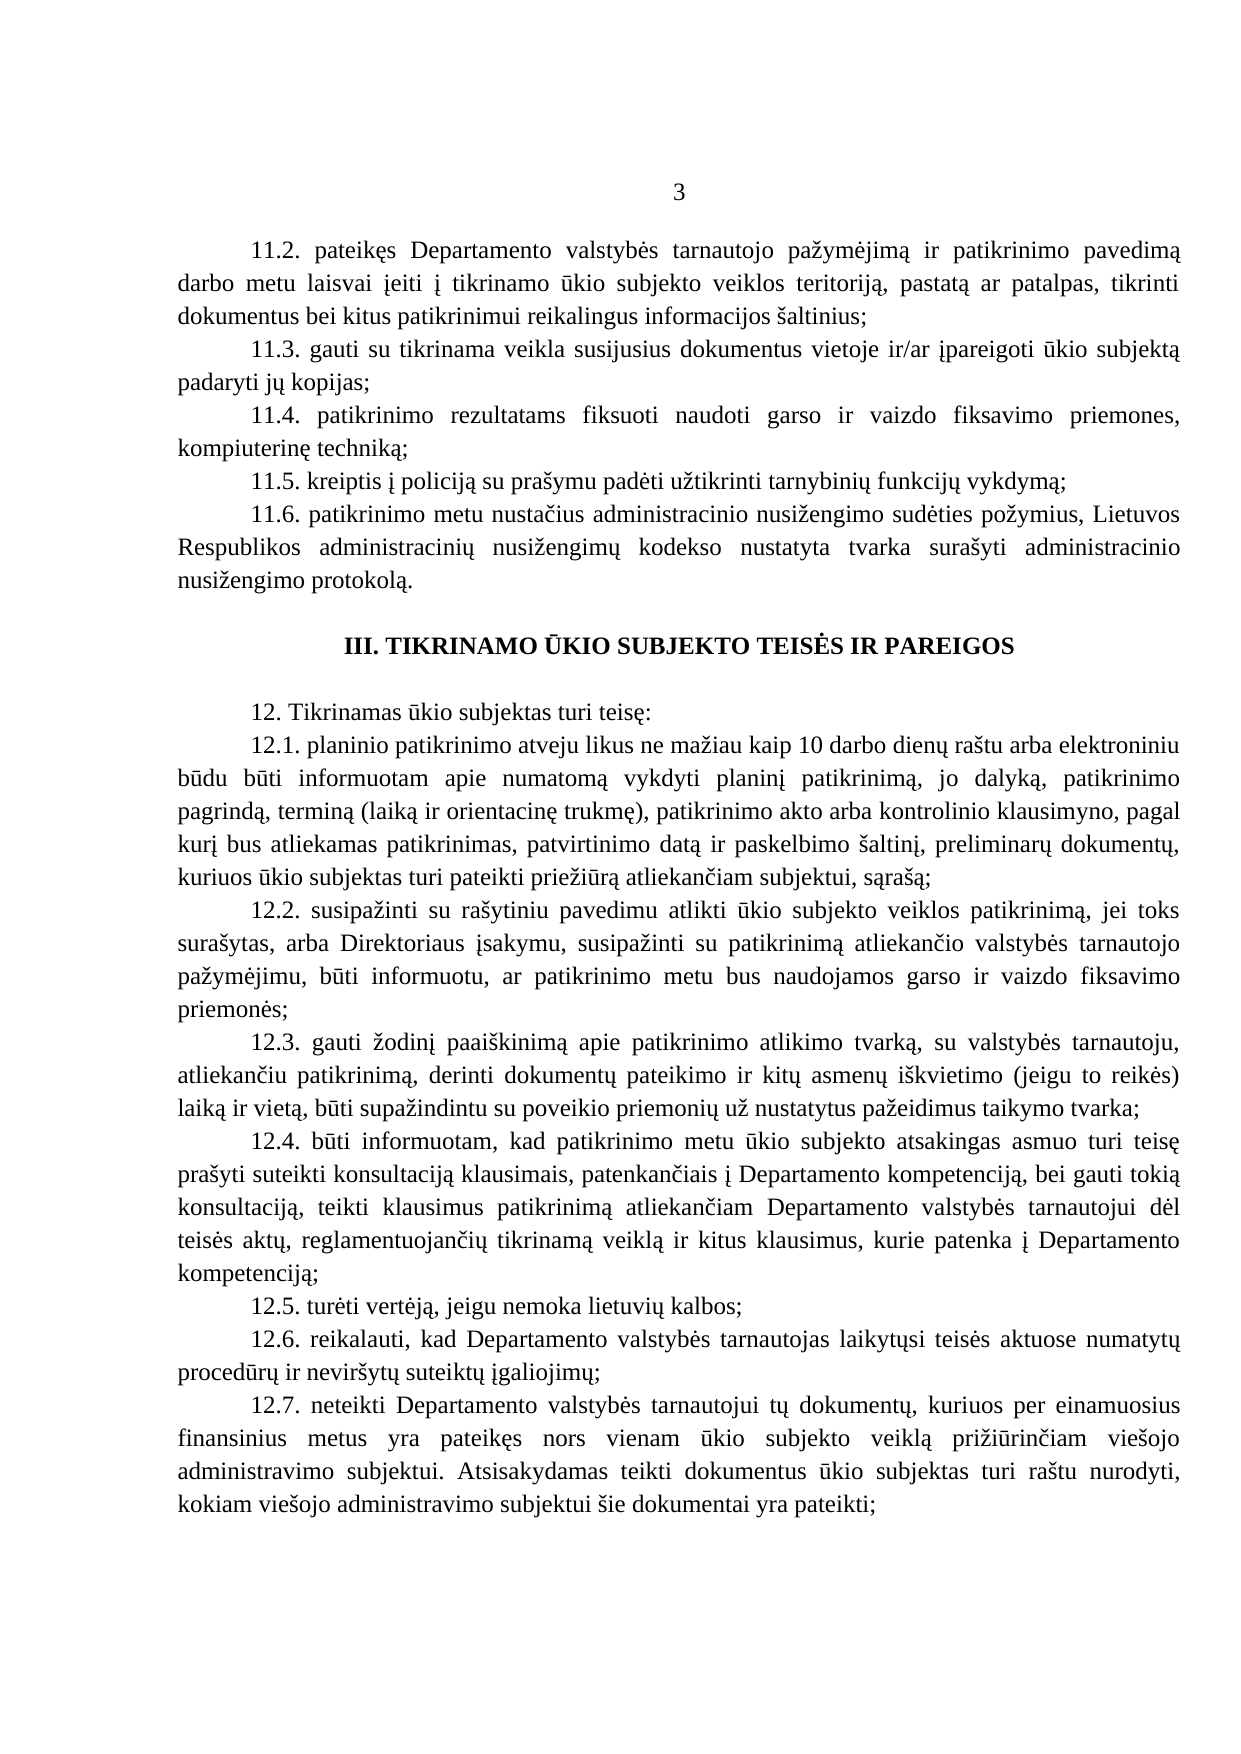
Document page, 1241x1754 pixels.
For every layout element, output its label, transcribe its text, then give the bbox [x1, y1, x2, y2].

text 12.1. planinio patikrinimo atveju likus ne mažiau kaip 10 darbo dienų raštu arba elektroniniu būdu būti informuotam apie numatomą vykdyti planinį patikrinimą, jo dalyką, patikrinimo pagrindą, terminą (laiką ir orientacinę trukmę), patikrinimo akto arba kontrolinio klausimyno, pagal kurį bus atliekamas patikrinimas, patvirtinimo datą ir paskelbimo šaltinį, preliminarų dokumentų, kuriuos ūkio subjektas turi pateikti priežiūrą atliekančiam subjektui, sąrašą; [177, 730, 1181, 891]
text 11.6. patikrinimo metu nustačius administracinio nusižengimo sudėties požymius, Lietuvos Respublikos administracinių nusižengimų kodekso nustatyta tvarka surašyti administracinio nusižengimo protokolą. [177, 499, 1181, 594]
text 12.7. neteikti Departamento valstybės tarnautojui tų dokumentų, kuriuos per einamuosius finansinius metus yra pateikęs nors vienam ūkio subjekto veiklą prižiūrinčiam viešojo administravimo subjektui. Atsisakydamas teikti dokumentus ūkio subjektas turi raštu nurodyti, kokiam viešojo administravimo subjektui šie dokumentai yra pateikti; [177, 1390, 1181, 1518]
text 11.4. patikrinimo rezultatams fiksuoti naudoti garso ir vaizdo fiksavimo priemones, kompiuterinę techniką; [177, 400, 1181, 462]
text 11.3. gauti su tikrinama veikla susijusius dokumentus vietoje ir/ar įpareigoti ūkio subjektą padaryti jų kopijas; [177, 334, 1181, 396]
text 12.3. gauti žodinį paaiškinimą apie patikrinimo atlikimo tvarką, su valstybės tarnautoju, atliekančiu patikrinimą, derinti dokumentų pateikimo ir kitų asmenų iškvietimo (jeigu to reikės) laiką ir vietą, būti supažindintu su poveikio priemonių už nustatytus pažeidimus taikymo tvarka; [177, 1027, 1181, 1122]
text 12.2. susipažinti su rašytiniu pavedimu atlikti ūkio subjekto veiklos patikrinimą, jei toks surašytas, arba Direktoriaus įsakymu, susipažinti su patikrinimą atliekančio valstybės tarnautojo pažymėjimu, būti informuotu, ar patikrinimo metu bus naudojamos garso ir vaizdo fiksavimo priemonės; [177, 895, 1181, 1023]
text 12.4. būti informuotam, kad patikrinimo metu ūkio subjekto atsakingas asmuo turi teisę prašyti suteikti konsultaciją klausimais, patenkančiais į Departamento kompetenciją, bei gauti tokią konsultaciją, teikti klausimus patikrinimą atliekančiam Departamento valstybės tarnautojui dėl teisės aktų, reglamentuojančių tikrinamą veiklą ir kitus klausimus, kurie patenka į Departamento kompetenciją; [177, 1126, 1181, 1287]
text 12. Tikrinamas ūkio subjektas turi teisę: [177, 697, 1181, 726]
text 11.2. pateikęs Departamento valstybės tarnautojo pažymėjimą ir patikrinimo pavedimą darbo metu laisvai įeiti į tikrinamo ūkio subjekto veiklos teritoriją, pastatą ar patalpas, tikrinti dokumentus bei kitus patikrinimui reikalingus informacijos šaltinius; [177, 235, 1181, 329]
text 12.5. turėti vertėją, jeigu nemoka lietuvių kalbos; [177, 1291, 1181, 1320]
text 12.6. reikalauti, kad Departamento valstybės tarnautojas laikytųsi teisės aktuose numatytų procedūrų ir neviršytų suteiktų įgaliojimų; [177, 1324, 1181, 1386]
text III. TIKRINAMO ŪKIO SUBJEKTO TEISĖS IR PAREIGOS [177, 631, 1181, 660]
text 11.5. kreiptis į policiją su prašymu padėti užtikrinti tarnybinių funkcijų vykdymą; [177, 466, 1181, 494]
